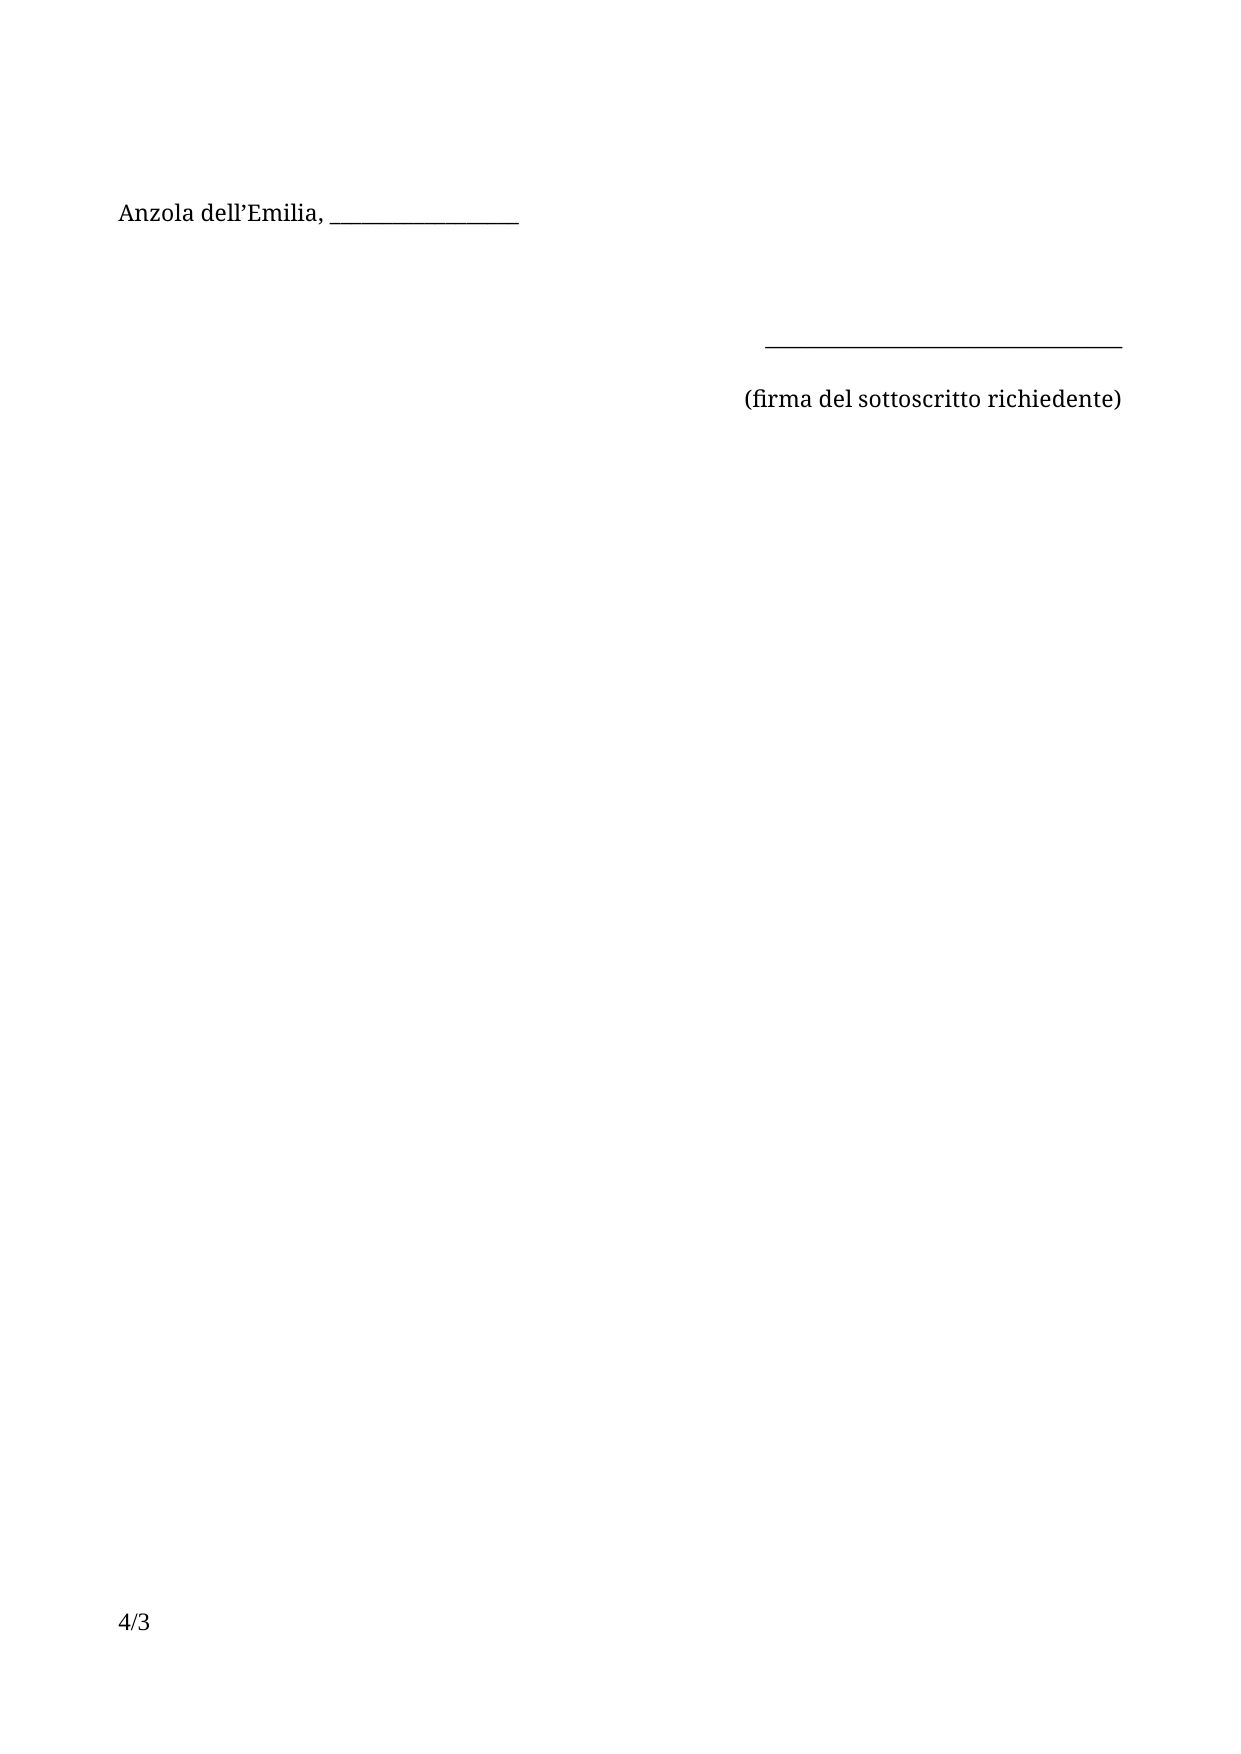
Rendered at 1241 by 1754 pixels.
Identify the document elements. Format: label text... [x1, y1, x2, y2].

text (firma del sottoscritto richiedente) [118, 383, 1122, 414]
subtitle Anzola dell’Emilia, __________________ [118, 197, 1122, 228]
text __________________________________ [487, 321, 1122, 352]
